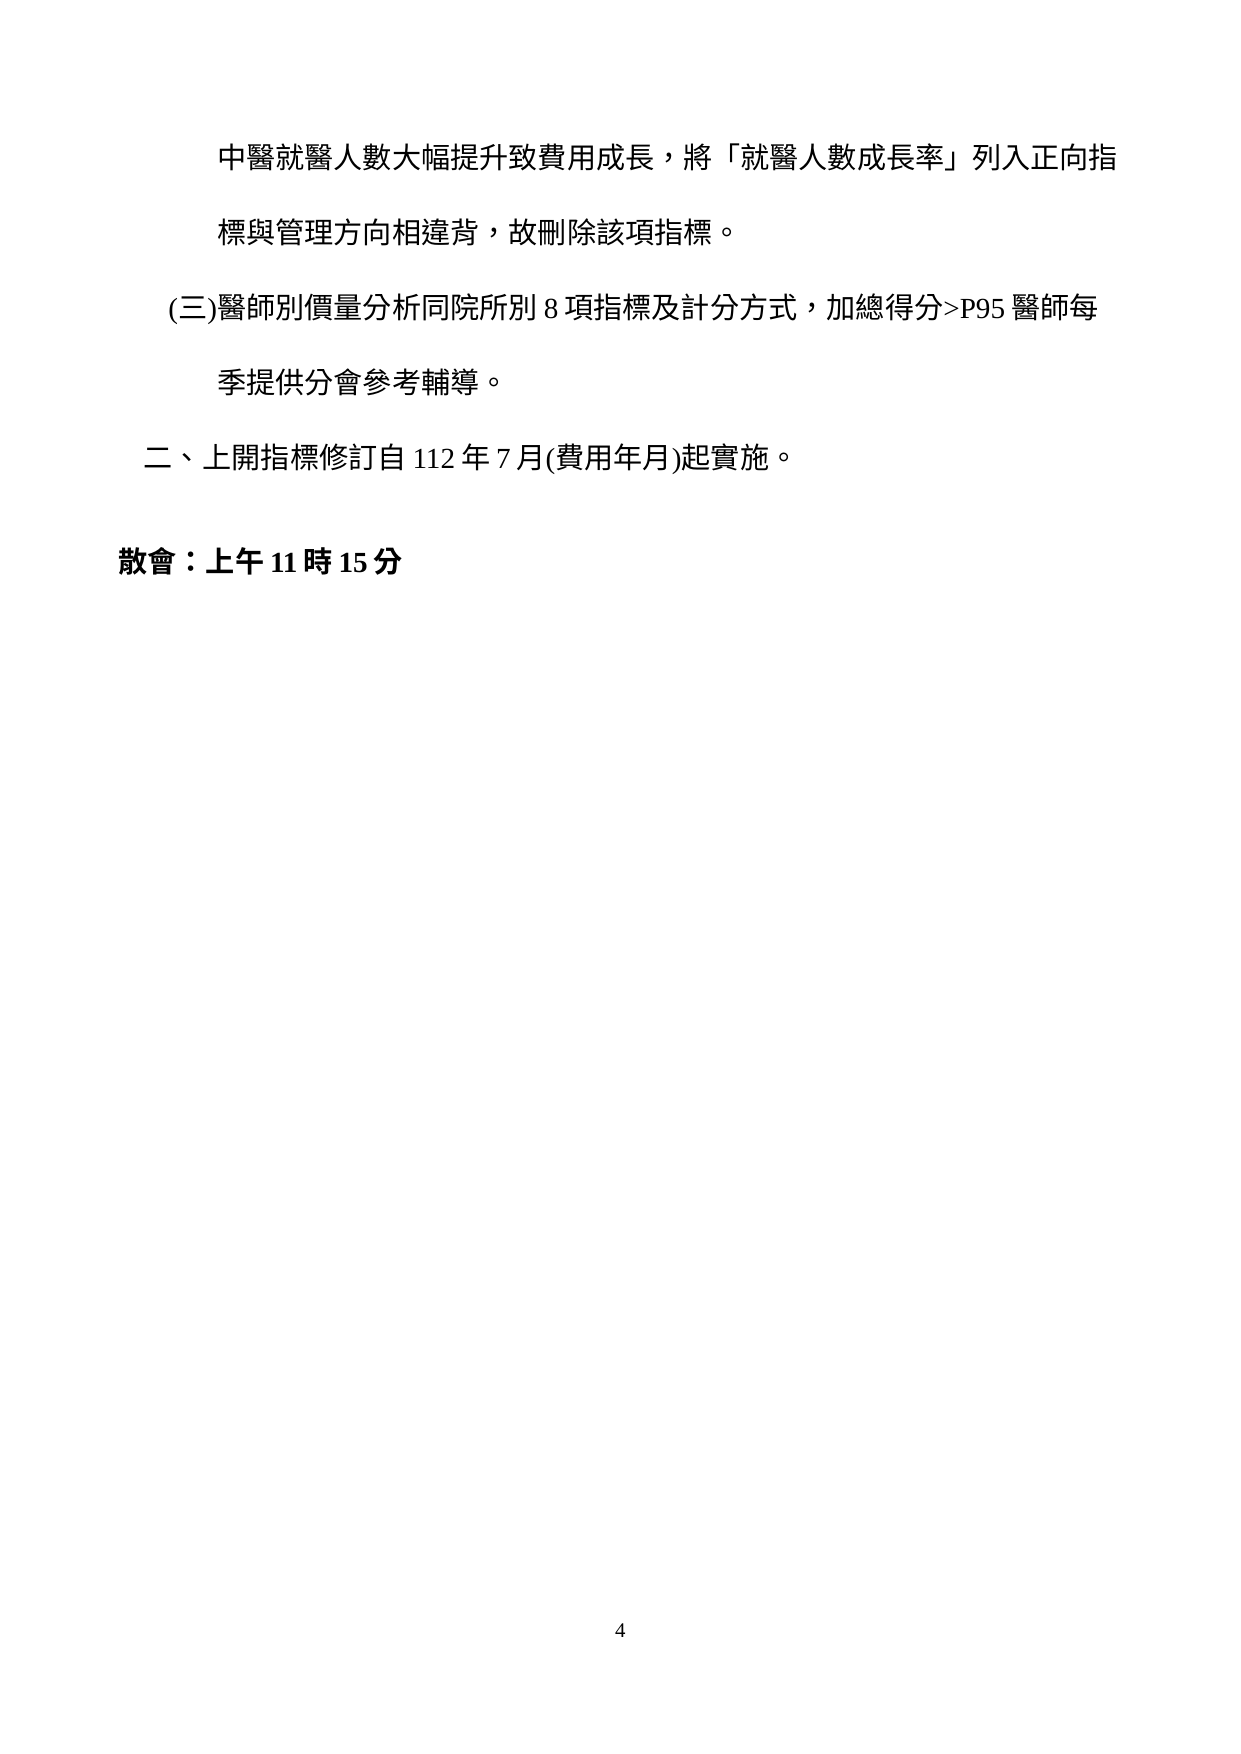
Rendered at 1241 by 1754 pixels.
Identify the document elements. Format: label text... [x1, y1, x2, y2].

list 上開指標修訂自112年7月(費用年月)起實施。 [143, 418, 1118, 493]
text 散會：上午11時15分 [118, 531, 1122, 583]
list 中醫就醫人數大幅提升致費用成長，將「就醫人數成長率」列入正向指標與管理方向相違背，故刪除該項指標。 [168, 118, 1118, 268]
list 醫師別價量分析同院所別8項指標及計分方式，加總得分>P95醫師每季提供分會參考輔導。 [168, 268, 1118, 418]
